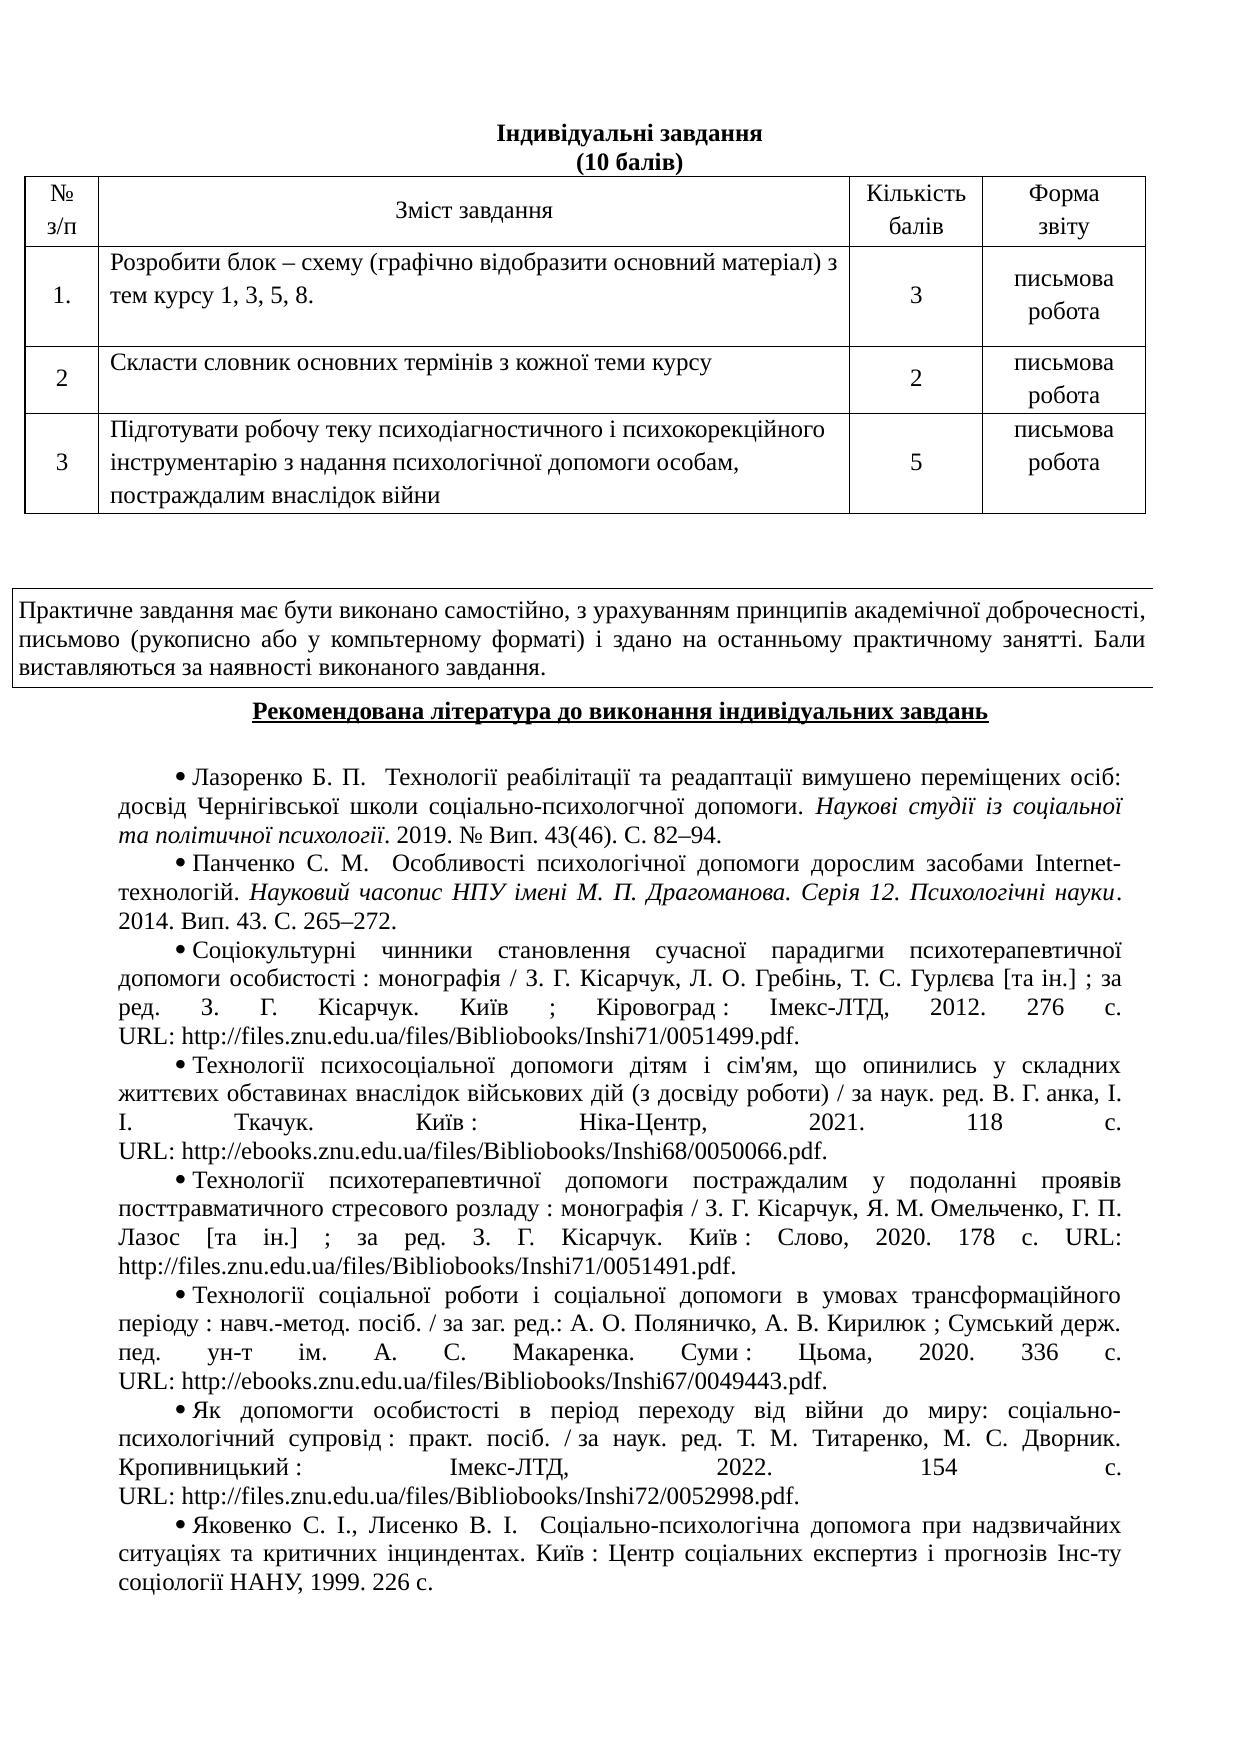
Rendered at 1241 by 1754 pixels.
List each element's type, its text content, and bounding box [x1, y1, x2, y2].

table_cell Підготувати робочу теку психодіагностичного і психокорекційного інструментарію з надання психологічної допомоги особам, постраждалим внаслідок війни [99, 414, 849, 513]
list Технології психотерапевтичної допомоги постраждалим у подоланні проявів посттравматичного стресового розладу : монографія / З. Г. Кісарчук, Я. М. Омельченко, Г. П. Лазос [та ін.] ; за ред. З. Г. Кісарчук. Київ : Слово, 2020. 178 с. URL: http://files.znu.edu.ua/files/Bibliobooks/Inshi71/0051491.pdf. [118, 1165, 1122, 1280]
text Індивідуальні завдання [133, 118, 1122, 147]
table_cell Скласти словник основних термінів з кожної теми курсу [99, 347, 849, 413]
table_cell Розробити блок – схему (графічно відобразити основний матеріал) з тем курсу 1, 3, 5, 8. [99, 247, 849, 346]
list Панченко С. М. Особливості психологічної допомоги дорослим засобами Internet-технологій. Науковий часопис НПУ імені М. П. Драгоманова. Серія 12. Психологічні науки. 2014. Вип. 43. С. 265–272. [118, 848, 1122, 935]
table_header Форма звіту [983, 177, 1145, 246]
table_cell письмова робота [983, 414, 1145, 513]
table_cell 5 [850, 414, 982, 513]
text (10 балів) [133, 147, 1122, 176]
list Яковенко С. І., Лисенко В. І. Соціально-психологічна допомога при надзвичайних ситуаціях та критичних інциндентах. Київ : Центр соціальних експертиз і прогнозів Інс-ту соціології НАНУ, 1999. 226 с. [118, 1510, 1122, 1596]
list Як допомогти особистості в період переходу від війни до миру: соціально-психологічний супровід : практ. посіб. / за наук. ред. Т. М. Титаренко, М. С. Дворник. Кропивницький : Імекс-ЛТД, 2022. 154 с. URL: http://files.znu.edu.ua/files/Bibliobooks/Inshi72/0052998.pdf. [118, 1395, 1122, 1510]
list Лазоренко Б. П. Технології реабілітації та реадаптації вимушено переміщених осіб: досвід Чернігівської школи соціально-психологчної допомоги. Наукові студії із соціальної та політичної психології. 2019. № Вип. 43(46). С. 82–94. [118, 762, 1122, 848]
list Технології соціальної роботи і соціальної допомоги в умовах трансформаційного періоду : навч.-метод. посіб. / за заг. ред.: А. О. Поляничко, А. В. Кирилюк ; Сумський держ. пед. ун-т ім. А. С. Макаренка. Суми : Цьома, 2020. 336 с. URL: http://ebooks.znu.edu.ua/files/Bibliobooks/Inshi67/0049443.pdf. [118, 1280, 1122, 1395]
table_cell письмова робота [983, 347, 1145, 413]
table_cell 1. [26, 247, 98, 346]
text Рекомендована література до виконання індивідуальних завдань [118, 696, 1122, 725]
list Технології психосоціальної допомоги дітям і сім'ям, що опинились у складних життєвих обставинах внаслідок військових дій (з досвіду роботи) / за наук. ред. В. Г. анка, І. І. Ткачук. Київ : Ніка-Центр, 2021. 118 с. URL: http://ebooks.znu.edu.ua/files/Bibliobooks/Inshi68/0050066.pdf. [118, 1050, 1122, 1165]
list Соціокультурні чинники становлення сучасної парадигми психотерапевтичної допомоги особистості : монографія / З. Г. Кісарчук, Л. О. Гребінь, Т. С. Гурлєва [та ін.] ; за ред. З. Г. Кісарчук. Київ ; Кіровоград : Імекс-ЛТД, 2012. 276 с. URL: http://files.znu.edu.ua/files/Bibliobooks/Inshi71/0051499.pdf. [118, 935, 1122, 1050]
table_header Практичне завдання має бути виконано самостійно, з урахуванням принципів академічної доброчесності, письмово (рукописно або у компьтерному форматі) і здано на останньому практичному занятті. Бали виставляються за наявності виконаного завдання. [13, 589, 1152, 687]
table_cell 3 [850, 247, 982, 346]
table_cell 3 [26, 414, 98, 513]
table_header Зміст завдання [99, 177, 849, 246]
table_cell письмова робота [983, 247, 1145, 346]
table_cell 2 [850, 347, 982, 413]
table_cell 2 [26, 347, 98, 413]
table_header Кількість балів [850, 177, 982, 246]
table_header № з/п [26, 177, 98, 246]
